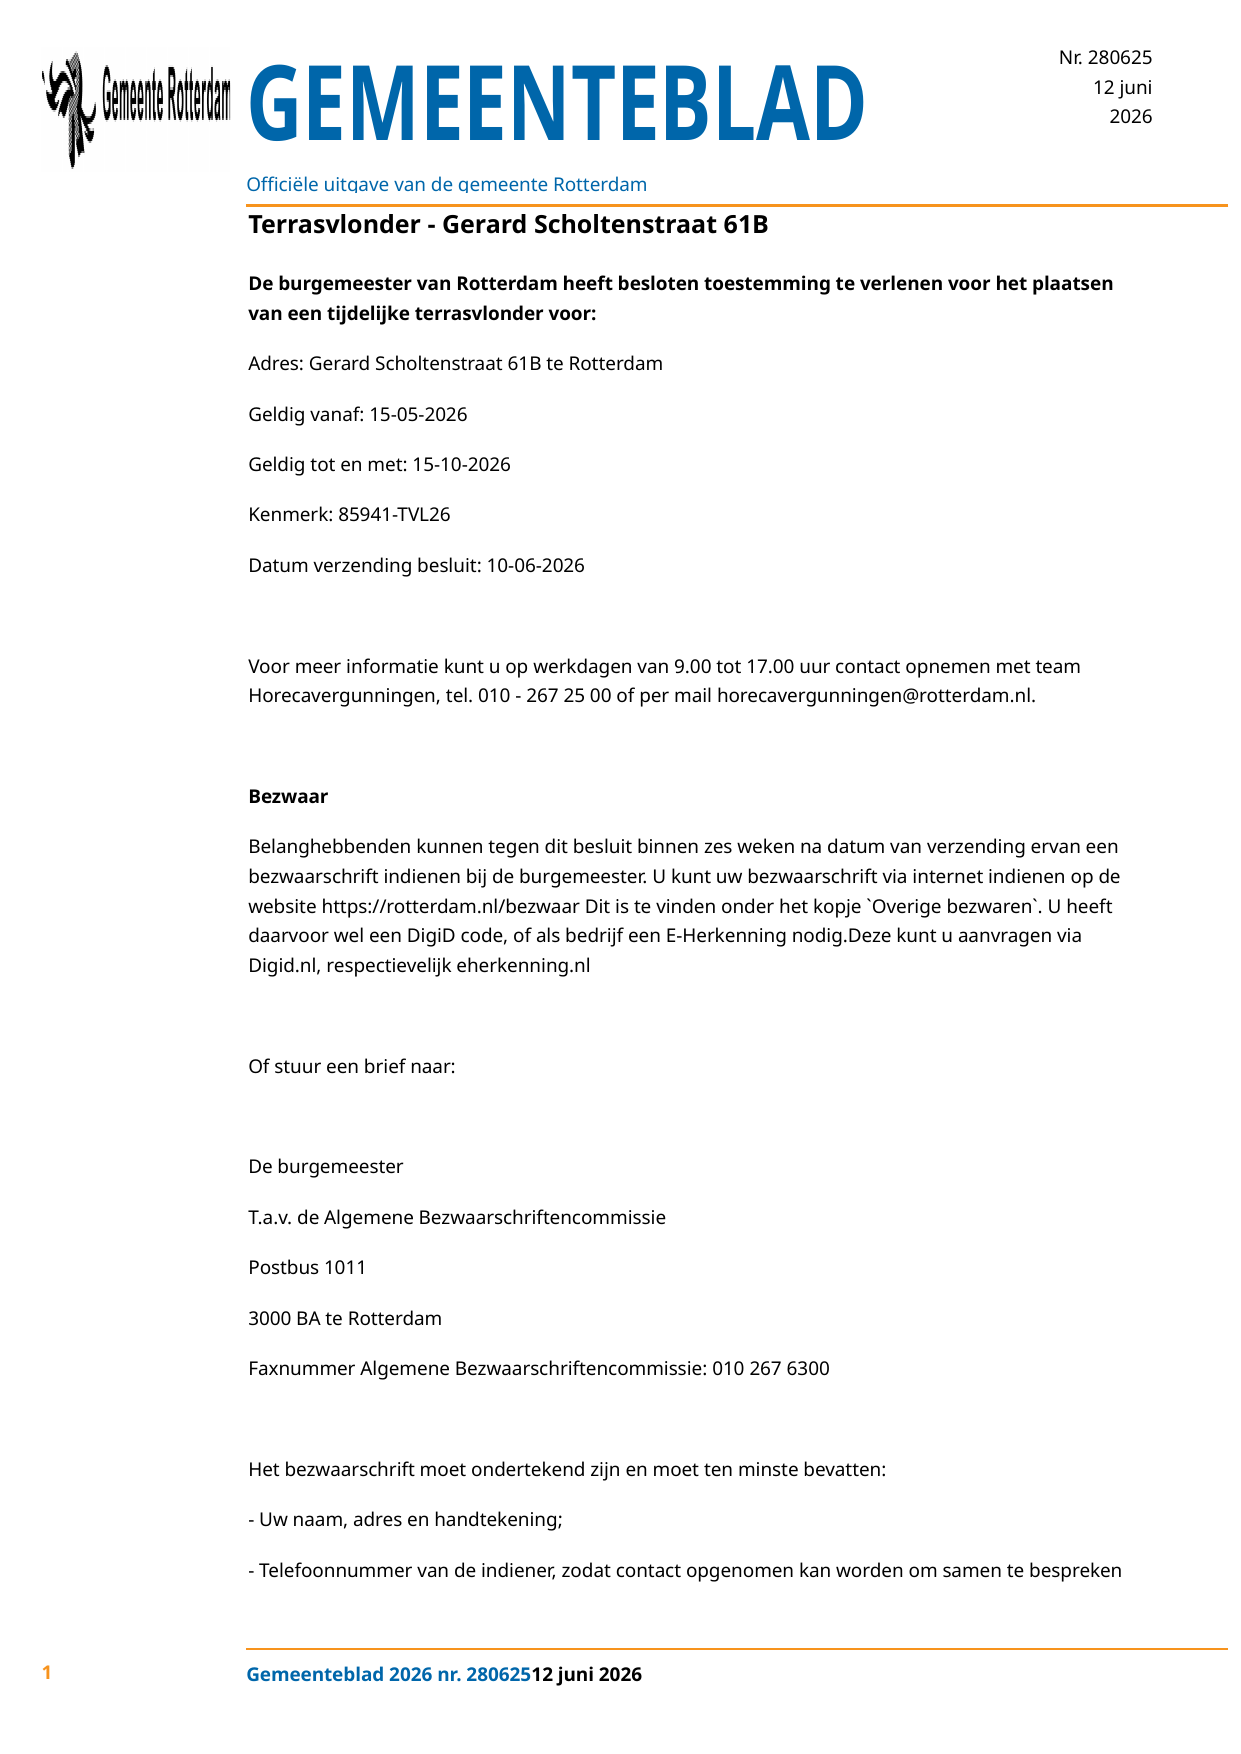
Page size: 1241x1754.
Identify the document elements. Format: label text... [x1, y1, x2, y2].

text 3000 BA te Rotterdam [248, 1305, 1152, 1331]
text Belanghebbenden kunnen tegen dit besluit binnen zes weken na datum van verzending ervan een bezwaarschrift indienen bij de burgemeester. U kunt uw bezwaarschrift via internet indienen op de website https://rotterdam.nl/bezwaar Dit is te vinden onder het kopje `Overige bezwaren`. U heeft daarvoor wel een DigiD code, of als bedrijf een E-Herkenning nodig.Deze kunt u aanvragen via Digid.nl, respectievelijk eherkenning.nl [248, 834, 1152, 978]
text Voor meer informatie kunt u op werkdagen van 9.00 tot 17.00 uur contact opnemen met team Horecavergunningen, tel. 010 - 267 25 00 of per mail horecavergunningen@rotterdam.nl. [248, 653, 1152, 708]
text Adres: Gerard Scholtenstraat 61B te Rotterdam [248, 350, 1152, 376]
text Het bezwaarschrift moet ondertekend zijn en moet ten minste bevatten: [248, 1456, 1152, 1482]
text - Uw naam, adres en handtekening; [248, 1507, 1152, 1532]
text Geldig vanaf: 15-05-2026 [248, 401, 1152, 426]
text T.a.v. de Algemene Bezwaarschriftencommissie [248, 1204, 1152, 1230]
text De burgemeester [248, 1154, 1152, 1179]
text Terrasvlonder - Gerard Scholtenstraat 61B [248, 207, 1152, 241]
text Postbus 1011 [248, 1254, 1152, 1280]
text De burgemeester van Rotterdam heeft besloten toestemming te verlenen voor het plaatsen van een tijdelijke terrasvlonder voor: [248, 270, 1152, 326]
text Bezwaar [248, 783, 1152, 809]
text Of stuur een brief naar: [248, 1053, 1152, 1078]
text Geldig tot en met: 15-10-2026 [248, 451, 1152, 477]
text Datum verzending besluit: 10-06-2026 [248, 552, 1152, 578]
text Faxnummer Algemene Bezwaarschriftencommissie: 010 267 6300 [248, 1355, 1152, 1381]
text - Telefoonnummer van de indiener, zodat contact opgenomen kan worden om samen te bespreken [248, 1557, 1152, 1583]
text Kenmerk: 85941-TVL26 [248, 502, 1152, 527]
picture [41, 47, 231, 172]
